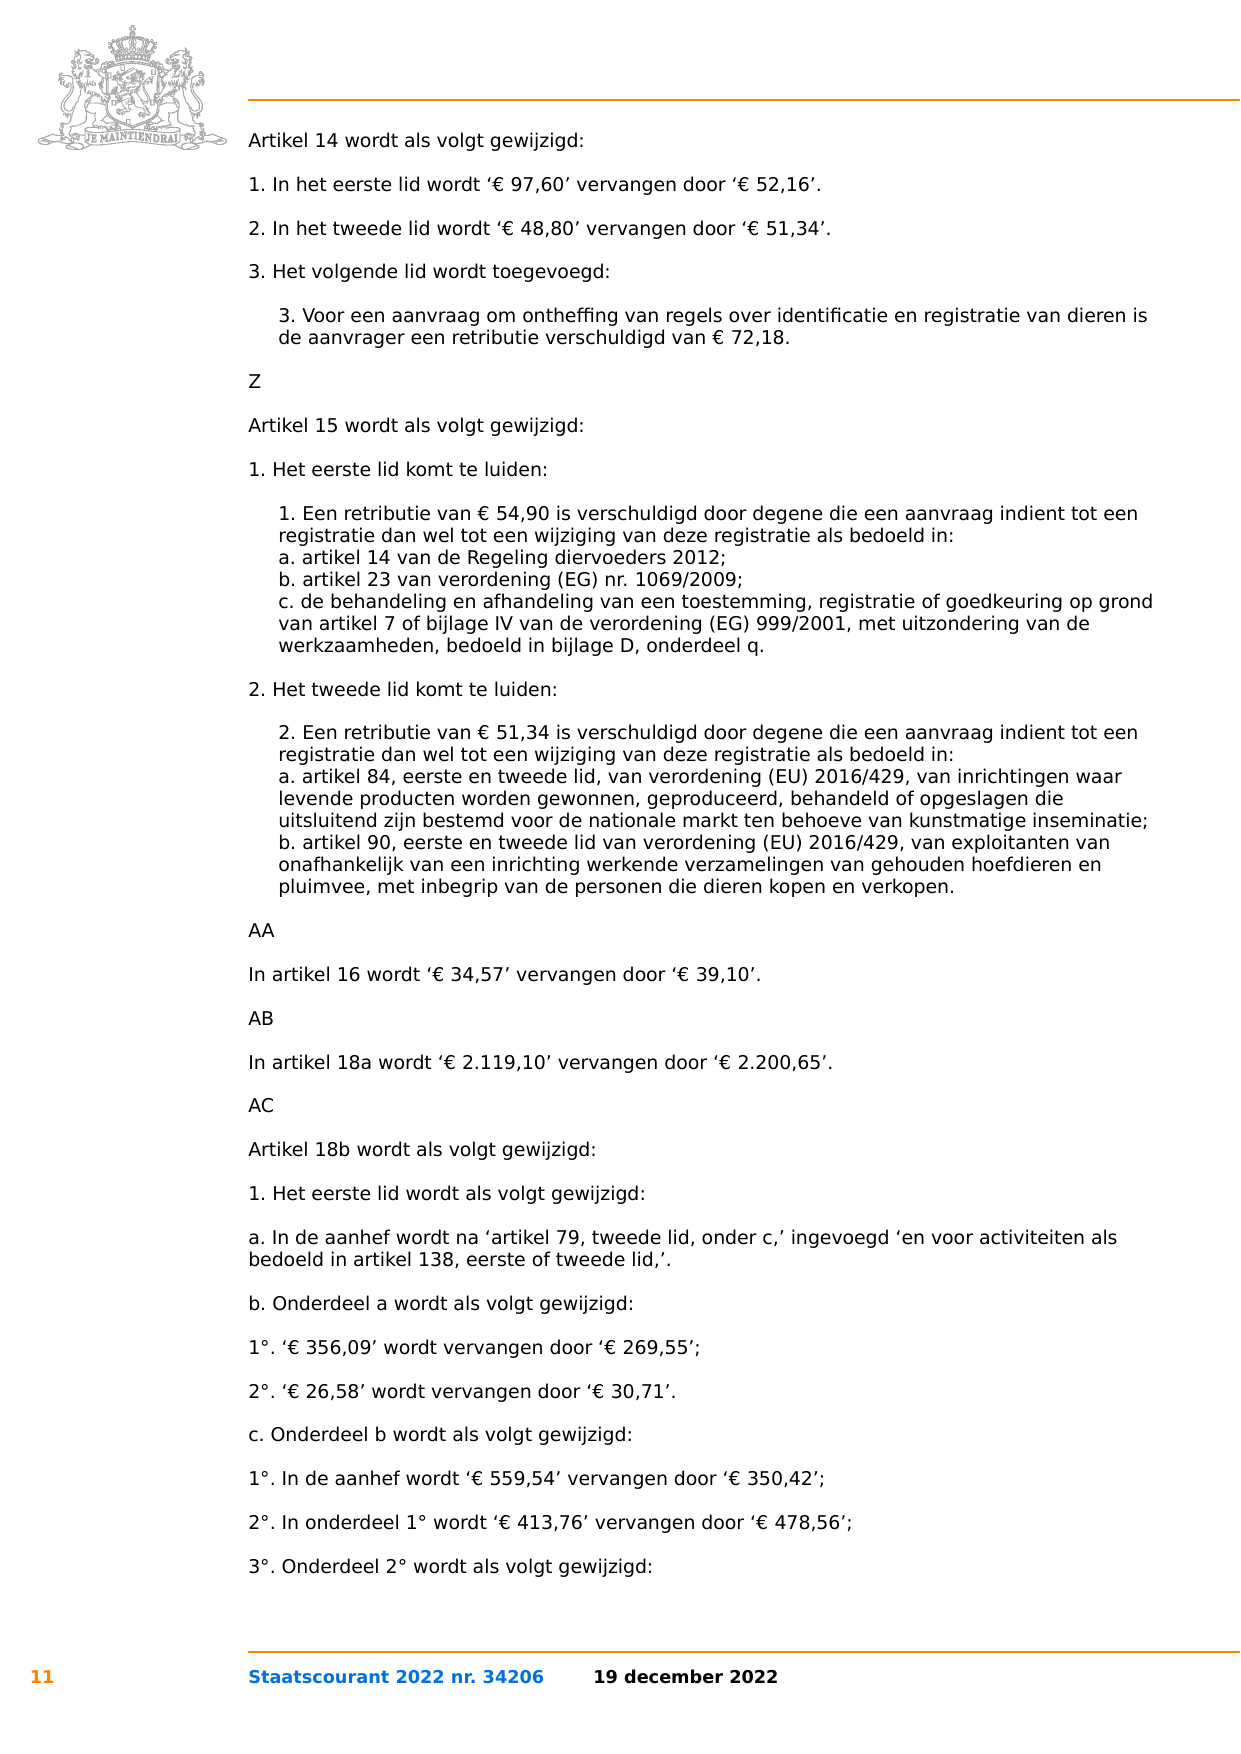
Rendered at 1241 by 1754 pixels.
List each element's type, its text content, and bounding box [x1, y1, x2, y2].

text 3°. Onderdeel 2° wordt als volgt gewijzigd: [248, 1556, 1163, 1578]
text 2°. ‘€ 26,58’ wordt vervangen door ‘€ 30,71’. [248, 1381, 1163, 1402]
text AA [248, 920, 1163, 942]
text a. artikel 14 van de Regeling diervoeders 2012; [278, 547, 1163, 569]
text 2. Het tweede lid komt te luiden: [248, 678, 1163, 700]
text b. artikel 23 van verordening (EG) nr. 1069/2009; [278, 569, 1163, 591]
text 1. In het eerste lid wordt ‘€ 97,60’ vervangen door ‘€ 52,16’. [248, 174, 1163, 196]
text Artikel 18b wordt als volgt gewijzigd: [248, 1139, 1163, 1161]
text Artikel 14 wordt als volgt gewijzigd: [248, 130, 1163, 152]
text In artikel 18a wordt ‘€ 2.119,10’ vervangen door ‘€ 2.200,65’. [248, 1052, 1163, 1073]
text 2°. In onderdeel 1° wordt ‘€ 413,76’ vervangen door ‘€ 478,56’; [248, 1512, 1163, 1534]
text 1°. In de aanhef wordt ‘€ 559,54’ vervangen door ‘€ 350,42’; [248, 1468, 1163, 1490]
text 1. Het eerste lid wordt als volgt gewijzigd: [248, 1183, 1163, 1205]
text a. In de aanhef wordt na ‘artikel 79, tweede lid, onder c,’ ingevoegd ‘en voor activiteiten als bedoeld in artikel 138, eerste of tweede lid,’. [248, 1227, 1163, 1271]
text In artikel 16 wordt ‘€ 34,57’ vervangen door ‘€ 39,10’. [248, 964, 1163, 986]
text Artikel 15 wordt als volgt gewijzigd: [248, 415, 1163, 437]
text 1°. ‘€ 356,09’ wordt vervangen door ‘€ 269,55’; [248, 1337, 1163, 1359]
text AB [248, 1008, 1163, 1030]
text b. Onderdeel a wordt als volgt gewijzigd: [248, 1293, 1163, 1315]
text b. artikel 90, eerste en tweede lid van verordening (EU) 2016/429, van exploitanten van onafhankelijk van een inrichting werkende verzamelingen van gehouden hoefdieren en pluimvee, met inbegrip van de personen die dieren kopen en verkopen. [278, 832, 1163, 898]
text a. artikel 84, eerste en tweede lid, van verordening (EU) 2016/429, van inrichtingen waar levende producten worden gewonnen, geproduceerd, behandeld of opgeslagen die uitsluitend zijn bestemd voor de nationale markt ten behoeve van kunstmatige inseminatie; [278, 766, 1163, 832]
text c. Onderdeel b wordt als volgt gewijzigd: [248, 1424, 1163, 1446]
picture [38, 25, 227, 150]
text Z [248, 371, 1163, 393]
text 3. Voor een aanvraag om ontheffing van regels over identificatie en registratie van dieren is de aanvrager een retributie verschuldigd van € 72,18. [278, 305, 1163, 349]
text 1. Een retributie van € 54,90 is verschuldigd door degene die een aanvraag indient tot een registratie dan wel tot een wijziging van deze registratie als bedoeld in: [278, 503, 1163, 547]
text c. de behandeling en afhandeling van een toestemming, registratie of goedkeuring op grond van artikel 7 of bijlage IV van de verordening (EG) 999/2001, met uitzondering van de werkzaamheden, bedoeld in bijlage D, onderdeel q. [278, 591, 1163, 657]
text 2. Een retributie van € 51,34 is verschuldigd door degene die een aanvraag indient tot een registratie dan wel tot een wijziging van deze registratie als bedoeld in: [278, 722, 1163, 766]
text AC [248, 1095, 1163, 1117]
text 2. In het tweede lid wordt ‘€ 48,80’ vervangen door ‘€ 51,34’. [248, 218, 1163, 239]
text 3. Het volgende lid wordt toegevoegd: [248, 261, 1163, 283]
text 1. Het eerste lid komt te luiden: [248, 459, 1163, 481]
